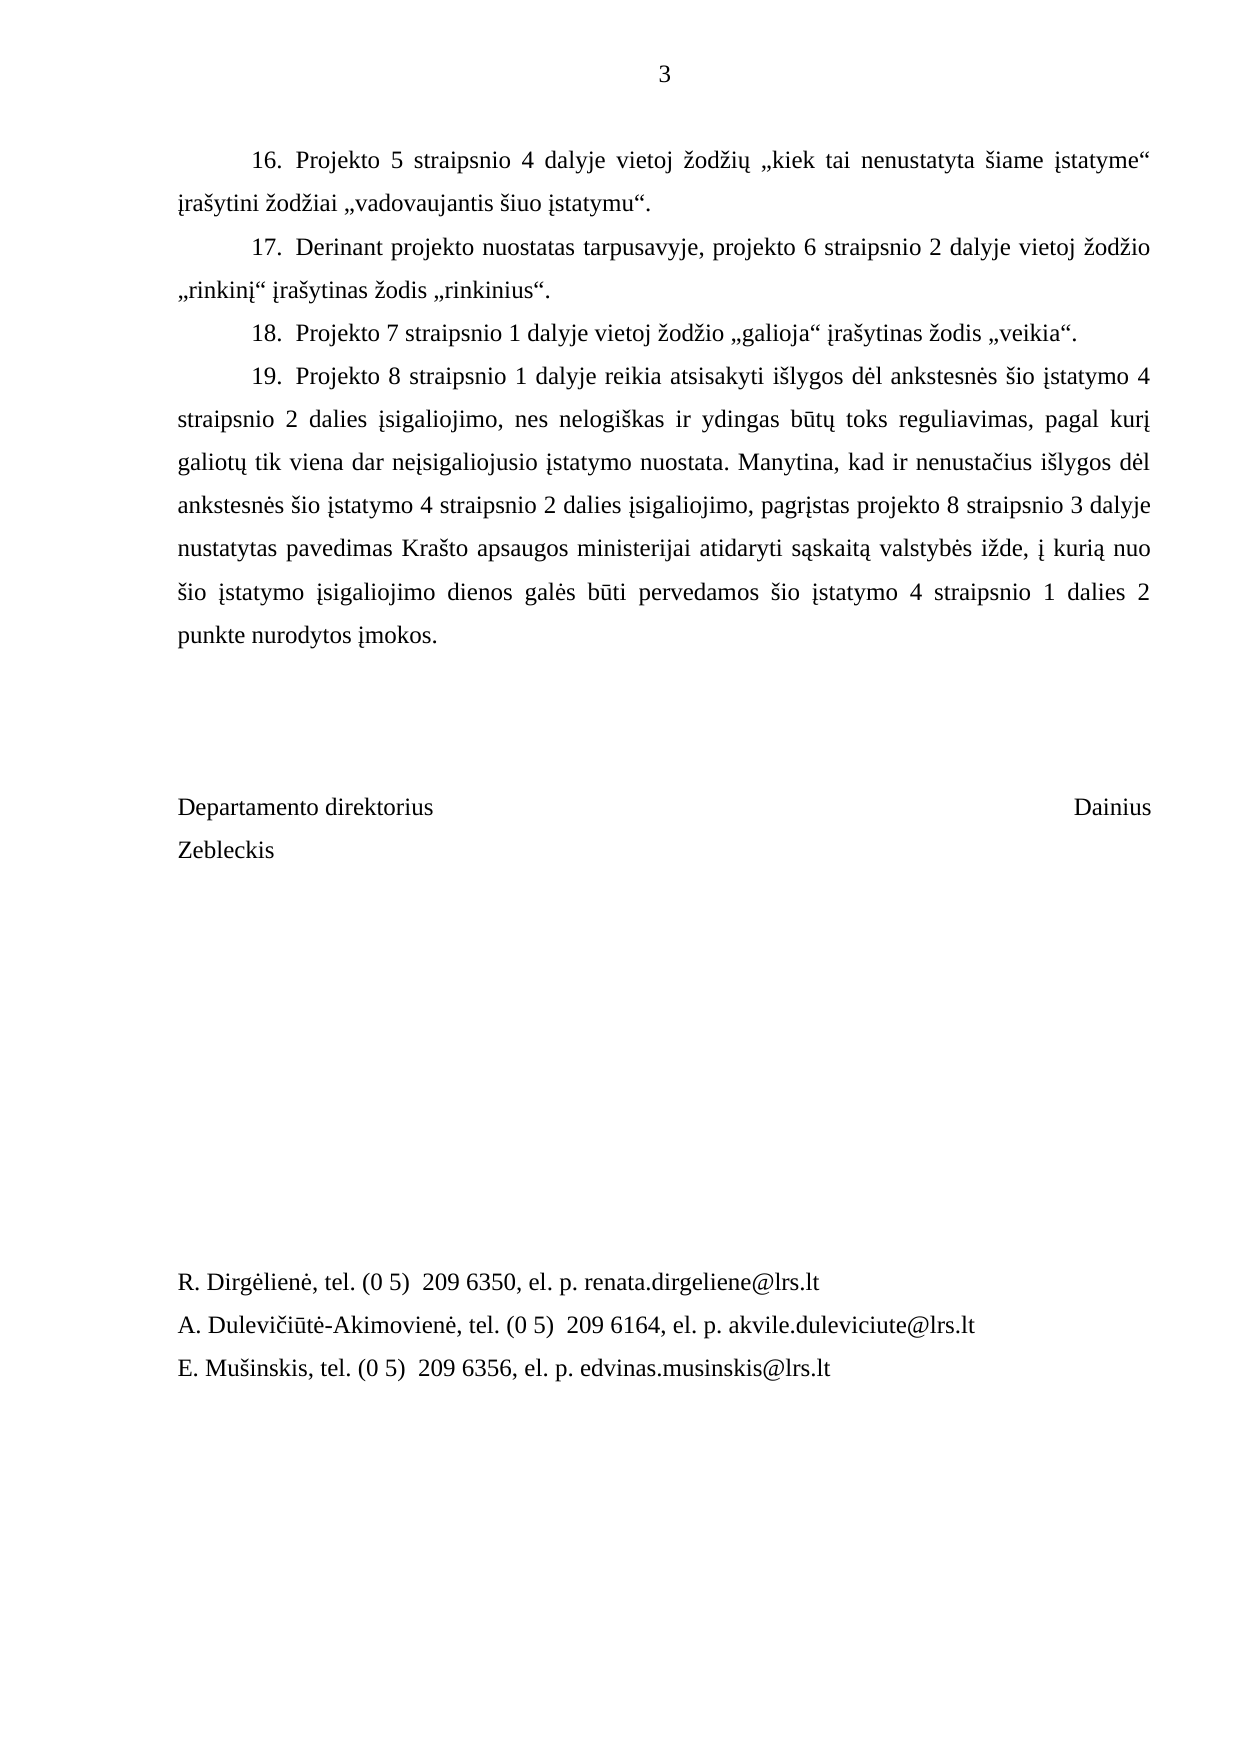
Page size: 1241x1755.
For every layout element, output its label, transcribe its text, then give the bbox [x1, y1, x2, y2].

list Derinant projekto nuostatas tarpusavyje, projekto 6 straipsnio 2 dalyje vietoj žodžio „rinkinį“ įrašytinas žodis „rinkinius“. [177, 232, 1152, 303]
list Projekto 5 straipsnio 4 dalyje vietoj žodžių „kiek tai nenustatyta šiame įstatyme“ įrašytini žodžiai „vadovaujantis šiuo įstatymu“. [177, 145, 1152, 217]
text R. Dirgėlienė, tel. (0 5) 209 6350, el. p. renata.dirgeliene@lrs.lt [177, 1267, 1152, 1295]
text A. Dulevičiūtė-Akimovienė, tel. (0 5) 209 6164, el. p. akvile.duleviciute@lrs.lt [177, 1310, 1152, 1338]
list Projekto 8 straipsnio 1 dalyje reikia atsisakyti išlygos dėl ankstesnės šio įstatymo 4 straipsnio 2 dalies įsigaliojimo, nes nelogiškas ir ydingas būtų toks reguliavimas, pagal kurį galiotų tik viena dar neįsigaliojusio įstatymo nuostata. Manytina, kad ir nenustačius išlygos dėl ankstesnės šio įstatymo 4 straipsnio 2 dalies įsigaliojimo, pagrįstas projekto 8 straipsnio 3 dalyje nustatytas pavedimas Krašto apsaugos ministerijai atidaryti sąskaitą valstybės ižde, į kurią nuo šio įstatymo įsigaliojimo dienos galės būti pervedamos šio įstatymo 4 straipsnio 1 dalies 2 punkte nurodytos įmokos. [177, 361, 1152, 648]
list Projekto 7 straipsnio 1 dalyje vietoj žodžio „galioja“ įrašytinas žodis „veikia“. [177, 318, 1152, 347]
text E. Mušinskis, tel. (0 5) 209 6356, el. p. edvinas.musinskis@lrs.lt [177, 1353, 1152, 1382]
text Departamento direktorius Dainius Zebleckis [177, 792, 1152, 864]
